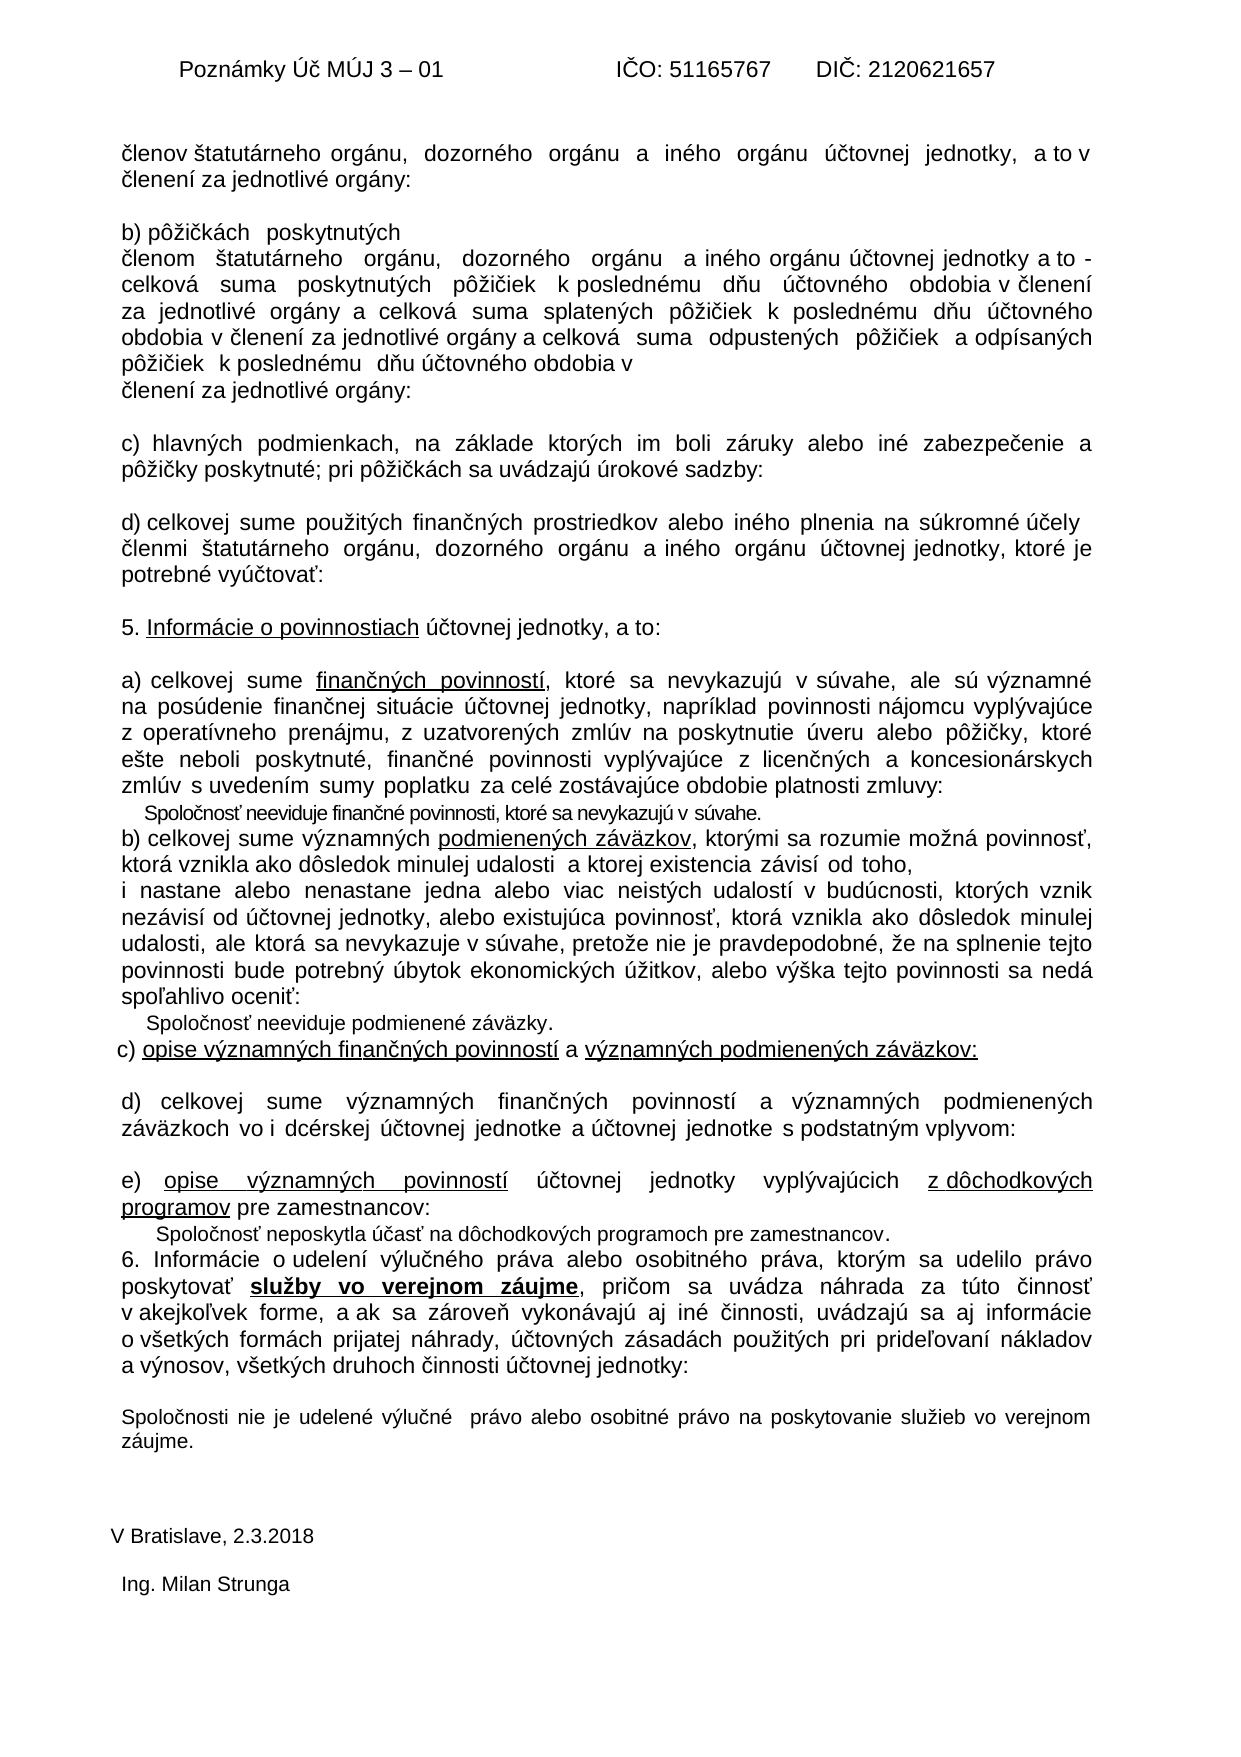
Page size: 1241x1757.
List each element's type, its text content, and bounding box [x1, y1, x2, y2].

text c) opise významných finančných povinností a významných podmienených záväzkov: [110, 1036, 1093, 1062]
text členení za jednotlivé orgány: [121, 166, 1093, 192]
text c) hlavných podmienkach, na základe ktorých im boli záruky alebo iné zabezpečenie a pôžičky poskytnuté; pri pôžičkách sa uvádzajú úrokové sadzby: [121, 429, 1093, 482]
text Spoločnosť neeviduje finančné povinnosti, ktoré sa nevykazujú v súvahe. [121, 798, 1093, 825]
text b) pôžičkách poskytnutých [121, 219, 1093, 245]
text 5. Informácie o povinnostiach účtovnej jednotky, a to: [121, 614, 1093, 640]
text V Bratislave, 2.3.2018 [110, 1524, 1093, 1548]
text Spoločnosť neposkytla účasť na dôchodkových programoch pre zamestnancov. [121, 1220, 1093, 1246]
text členení za jednotlivé orgány: [121, 377, 1093, 403]
text b) celkovej sume významných podmienených záväzkov, ktorými sa rozumie možná povinnosť, ktorá vznikla ako dôsledok minulej udalosti a ktorej existencia závisí od toho, [121, 825, 1093, 877]
text Ing. Milan Strunga [121, 1572, 1093, 1596]
text d) celkovej sume významných finančných povinností a významných podmienených záväzkoch vo i dcérskej účtovnej jednotke a účtovnej jednotke s podstatným vplyvom: [121, 1088, 1093, 1141]
text členmi štatutárneho orgánu, dozorného orgánu a iného orgánu účtovnej jednotky, ktoré je potrebné vyúčtovať: [121, 535, 1093, 588]
text 6. Informácie o udelení výlučného práva alebo osobitného práva, ktorým sa udelilo právo poskytovať služby vo verejnom záujme, pričom sa uvádza náhrada za túto činnosť v akejkoľvek forme, a ak sa zároveň vykonávajú aj iné činnosti, uvádzajú sa aj informácie o všetkých formách prijatej náhrady, účtovných zásadách použitých pri prideľovaní nákladov a výnosov, všetkých druhoch činnosti účtovnej jednotky: [121, 1246, 1093, 1378]
text Spoločnosť neeviduje podmienené záväzky. [121, 1009, 1093, 1036]
text e) opise významných povinností účtovnej jednotky vyplývajúcich z dôchodkových programov pre zamestnancov: [121, 1167, 1093, 1220]
text členom štatutárneho orgánu, dozorného orgánu a iného orgánu účtovnej jednotky a to - celková suma poskytnutých pôžičiek k poslednému dňu účtovného obdobia v členení za jednotlivé orgány a celková suma splatených pôžičiek k poslednému dňu účtovného obdobia v členení za jednotlivé orgány a celková suma odpustených pôžičiek a odpísaných pôžičiek k poslednému dňu účtovného obdobia v [121, 245, 1093, 377]
text Spoločnosti nie je udelené výlučné právo alebo osobitné právo na poskytovanie služieb vo verejnom záujme. [121, 1404, 1093, 1452]
text členov štatutárneho orgánu, dozorného orgánu a iného orgánu účtovnej jednotky, a to v [121, 139, 1093, 166]
text i nastane alebo nenastane jedna alebo viac neistých udalostí v budúcnosti, ktorých vznik nezávisí od účtovnej jednotky, alebo existujúca povinnosť, ktorá vznikla ako dôsledok minulej udalosti, ale ktorá sa nevykazuje v súvahe, pretože nie je pravdepodobné, že na splnenie tejto povinnosti bude potrebný úbytok ekonomických úžitkov, alebo výška tejto povinnosti sa nedá spoľahlivo oceniť: [121, 877, 1093, 1009]
text d) celkovej sume použitých finančných prostriedkov alebo iného plnenia na súkromné účely [121, 508, 1093, 535]
text a) celkovej sume finančných povinností, ktoré sa nevykazujú v súvahe, ale sú významné na posúdenie finančnej situácie účtovnej jednotky, napríklad povinnosti nájomcu vyplývajúce z operatívneho prenájmu, z uzatvorených zmlúv na poskytnutie úveru alebo pôžičky, ktoré ešte neboli poskytnuté, finančné povinnosti vyplývajúce z licenčných a koncesionárskych zmlúv s uvedením sumy poplatku za celé zostávajúce obdobie platnosti zmluvy: [121, 667, 1093, 798]
